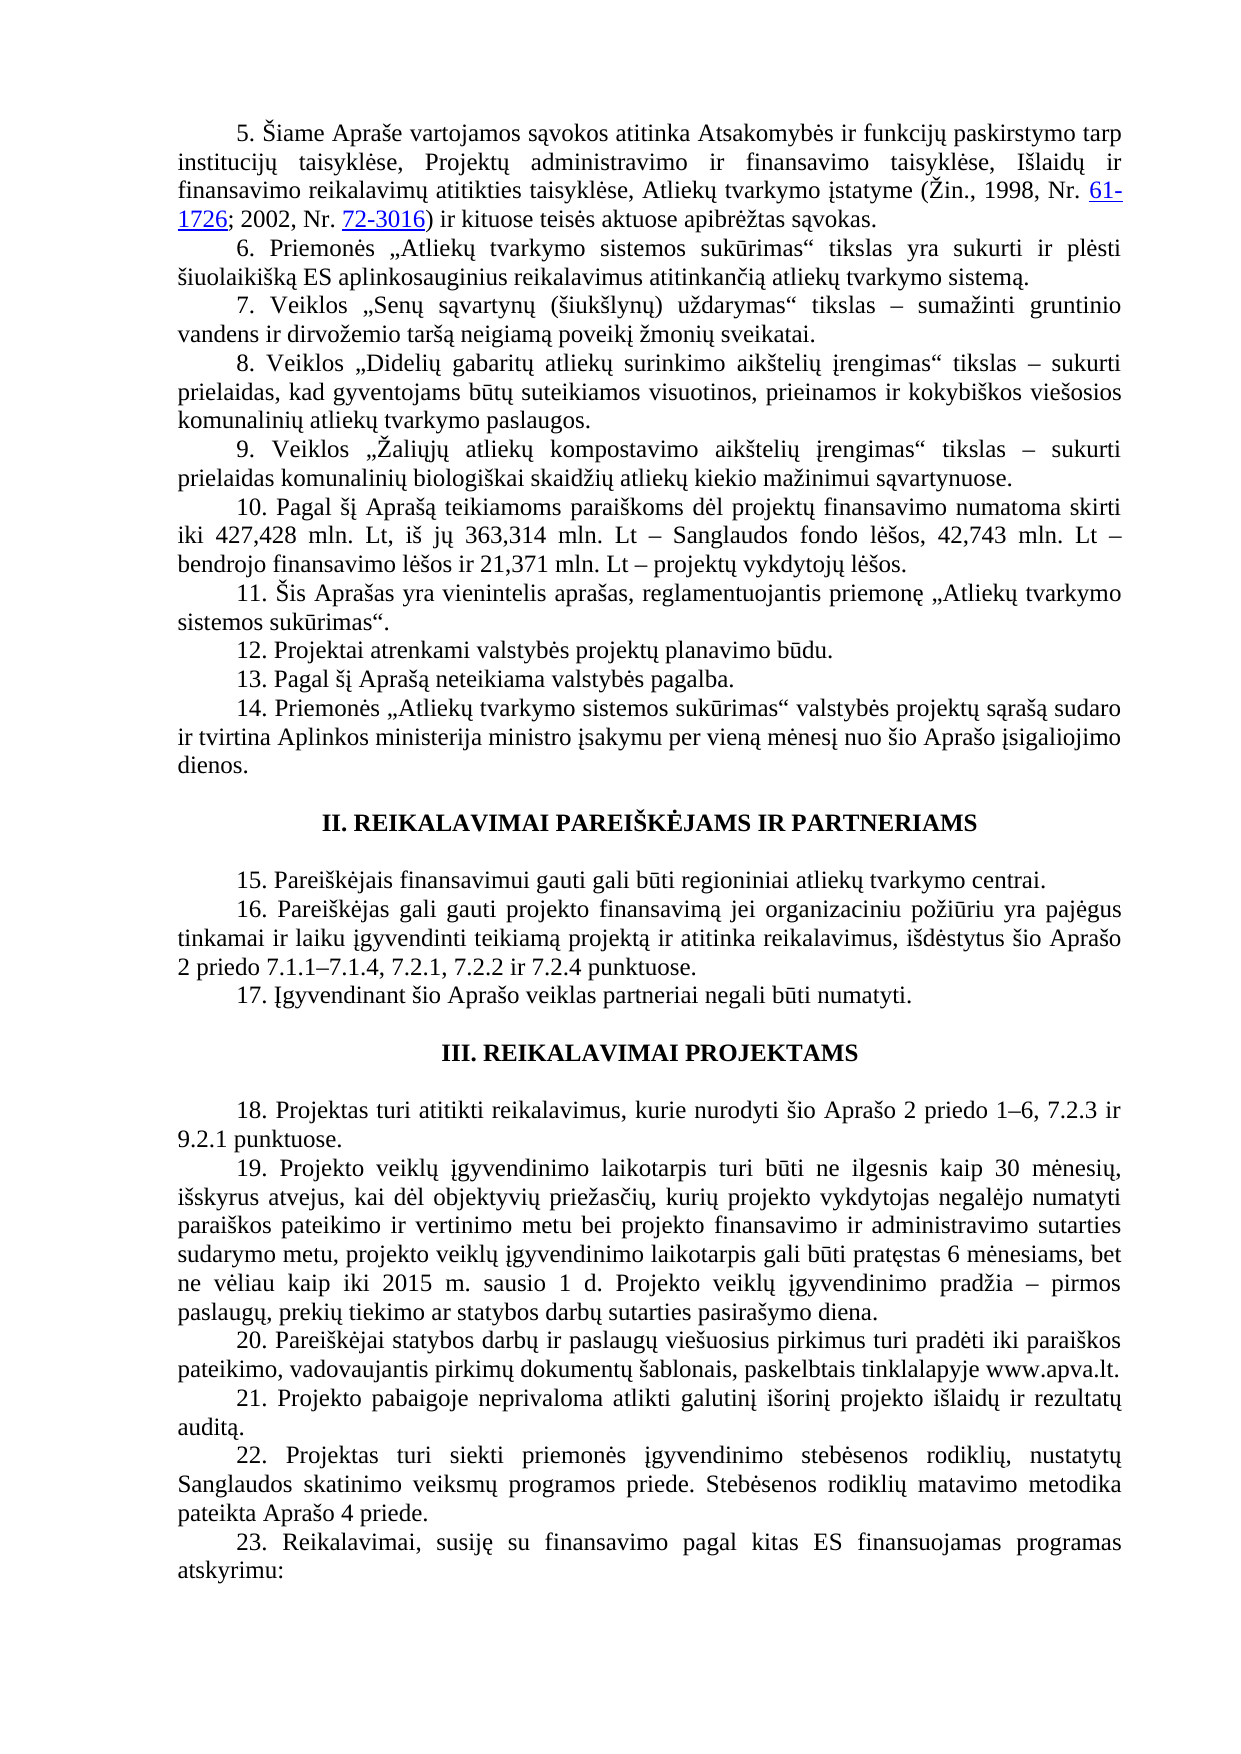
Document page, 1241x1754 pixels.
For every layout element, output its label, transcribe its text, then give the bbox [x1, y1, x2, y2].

text II. REIKALAVIMAI PAREIŠKĖJAMS IR PARTNERIAMS [177, 808, 1122, 837]
text 9. Veiklos „Žaliųjų atliekų kompostavimo aikštelių įrengimas“ tikslas – sukurti prielaidas komunalinių biologiškai skaidžių atliekų kiekio mažinimui sąvartynuose. [177, 434, 1122, 492]
text III. REIKALAVIMAI PROJEKTAMS [177, 1038, 1122, 1067]
text 15. Pareiškėjais finansavimui gauti gali būti regioniniai atliekų tvarkymo centrai. [177, 866, 1122, 894]
text 5. Šiame Apraše vartojamos sąvokos atitinka Atsakomybės ir funkcijų paskirstymo tarp institucijų taisyklėse, Projektų administravimo ir finansavimo taisyklėse, Išlaidų ir finansavimo reikalavimų atitikties taisyklėse, Atliekų tvarkymo įstatyme (Žin., 1998, Nr. 61-1726; 2002, Nr. 72-3016) ir kituose teisės aktuose apibrėžtas sąvokas. [177, 118, 1122, 233]
text 13. Pagal šį Aprašą neteikiama valstybės pagalba. [177, 664, 1122, 693]
text 18. Projektas turi atitikti reikalavimus, kurie nurodyti šio Aprašo 2 priedo 1–6, 7.2.3 ir 9.2.1 punktuose. [177, 1096, 1122, 1153]
text 11. Šis Aprašas yra vienintelis aprašas, reglamentuojantis priemonę „Atliekų tvarkymo sistemos sukūrimas“. [177, 578, 1122, 636]
text 7. Veiklos „Senų sąvartynų (šiukšlynų) uždarymas“ tikslas – sumažinti gruntinio vandens ir dirvožemio taršą neigiamą poveikį žmonių sveikatai. [177, 291, 1122, 348]
text 23. Reikalavimai, susiję su finansavimo pagal kitas ES finansuojamas programas atskyrimu: [177, 1527, 1122, 1584]
text 19. Projekto veiklų įgyvendinimo laikotarpis turi būti ne ilgesnis kaip 30 mėnesių, išskyrus atvejus, kai dėl objektyvių priežasčių, kurių projekto vykdytojas negalėjo numatyti paraiškos pateikimo ir vertinimo metu bei projekto finansavimo ir administravimo sutarties sudarymo metu, projekto veiklų įgyvendinimo laikotarpis gali būti pratęstas 6 mėnesiams, bet ne vėliau kaip iki 2015 m. sausio 1 d. Projekto veiklų įgyvendinimo pradžia – pirmos paslaugų, prekių tiekimo ar statybos darbų sutarties pasirašymo diena. [177, 1153, 1122, 1326]
text 8. Veiklos „Didelių gabaritų atliekų surinkimo aikštelių įrengimas“ tikslas – sukurti prielaidas, kad gyventojams būtų suteikiamos visuotinos, prieinamos ir kokybiškos viešosios komunalinių atliekų tvarkymo paslaugos. [177, 348, 1122, 434]
text 6. Priemonės „Atliekų tvarkymo sistemos sukūrimas“ tikslas yra sukurti ir plėsti šiuolaikišką ES aplinkosauginius reikalavimus atitinkančią atliekų tvarkymo sistemą. [177, 233, 1122, 291]
text 17. Įgyvendinant šio Aprašo veiklas partneriai negali būti numatyti. [177, 981, 1122, 1009]
text 12. Projektai atrenkami valstybės projektų planavimo būdu. [177, 636, 1122, 664]
text 16. Pareiškėjas gali gauti projekto finansavimą jei organizaciniu požiūriu yra pajėgus tinkamai ir laiku įgyvendinti teikiamą projektą ir atitinka reikalavimus, išdėstytus šio Aprašo 2 priedo 7.1.1–7.1.4, 7.2.1, 7.2.2 ir 7.2.4 punktuose. [177, 894, 1122, 981]
text 22. Projektas turi siekti priemonės įgyvendinimo stebėsenos rodiklių, nustatytų Sanglaudos skatinimo veiksmų programos priede. Stebėsenos rodiklių matavimo metodika pateikta Aprašo 4 priede. [177, 1441, 1122, 1527]
text 14. Priemonės „Atliekų tvarkymo sistemos sukūrimas“ valstybės projektų sąrašą sudaro ir tvirtina Aplinkos ministerija ministro įsakymu per vieną mėnesį nuo šio Aprašo įsigaliojimo dienos. [177, 693, 1122, 779]
text 10. Pagal šį Aprašą teikiamoms paraiškoms dėl projektų finansavimo numatoma skirti iki 427,428 mln. Lt, iš jų 363,314 mln. Lt – Sanglaudos fondo lėšos, 42,743 mln. Lt – bendrojo finansavimo lėšos ir 21,371 mln. Lt – projektų vykdytojų lėšos. [177, 492, 1122, 578]
text 21. Projekto pabaigoje neprivaloma atlikti galutinį išorinį projekto išlaidų ir rezultatų auditą. [177, 1383, 1122, 1441]
text 20. Pareiškėjai statybos darbų ir paslaugų viešuosius pirkimus turi pradėti iki paraiškos pateikimo, vadovaujantis pirkimų dokumentų šablonais, paskelbtais tinklalapyje www.apva.lt. [177, 1326, 1122, 1383]
